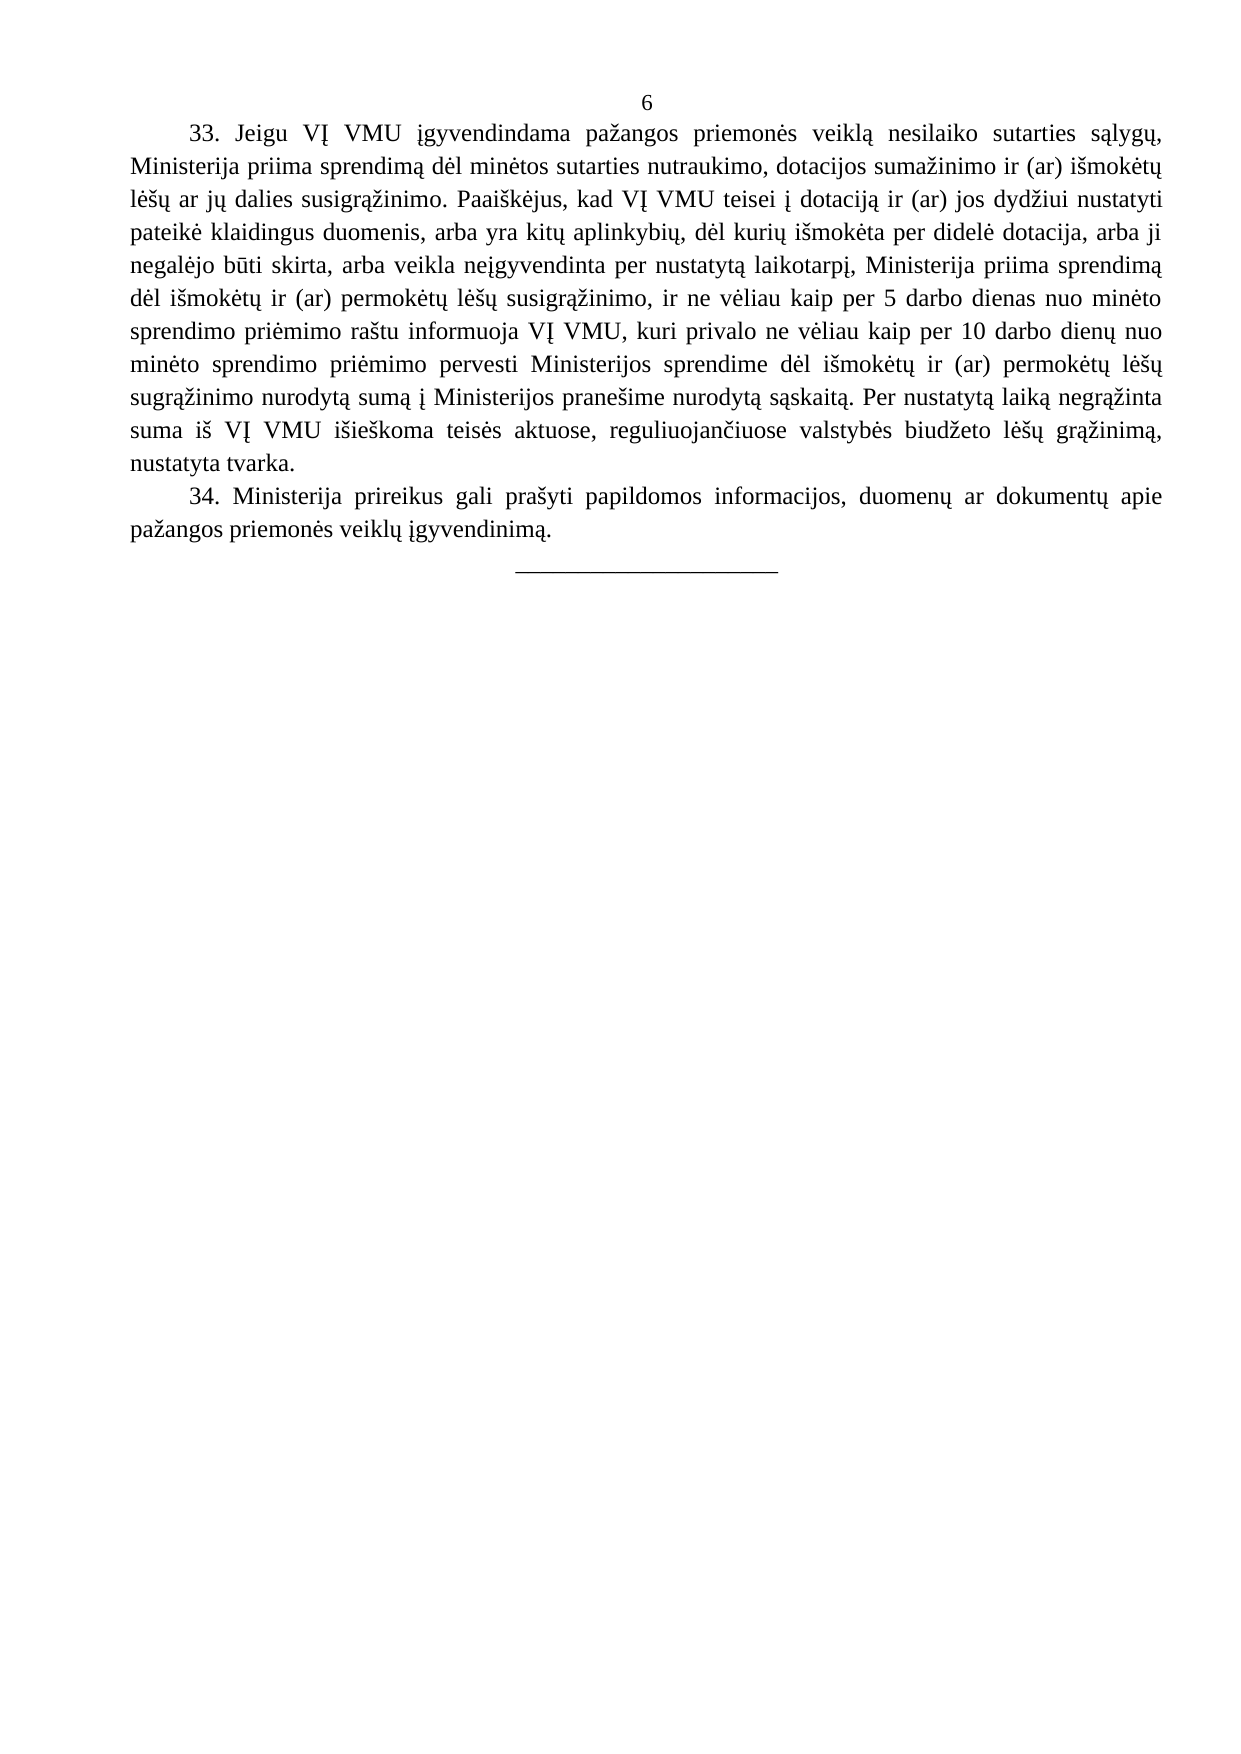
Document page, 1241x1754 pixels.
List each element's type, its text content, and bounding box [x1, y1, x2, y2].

text 34. Ministerija prireikus gali prašyti papildomos informacijos, duomenų ar dokumentų apie pažangos priemonės veiklų įgyvendinimą. [130, 481, 1163, 543]
text 33. Jeigu VĮ VMU įgyvendindama pažangos priemonės veiklą nesilaiko sutarties sąlygų, Ministerija priima sprendimą dėl minėtos sutarties nutraukimo, dotacijos sumažinimo ir (ar) išmokėtų lėšų ar jų dalies susigrąžinimo. Paaiškėjus, kad VĮ VMU teisei į dotaciją ir (ar) jos dydžiui nustatyti pateikė klaidingus duomenis, arba yra kitų aplinkybių, dėl kurių išmokėta per didelė dotacija, arba ji negalėjo būti skirta, arba veikla neįgyvendinta per nustatytą laikotarpį, Ministerija priima sprendimą dėl išmokėtų ir (ar) permokėtų lėšų susigrąžinimo, ir ne vėliau kaip per 5 darbo dienas nuo minėto sprendimo priėmimo raštu informuoja VĮ VMU, kuri privalo ne vėliau kaip per 10 darbo dienų nuo minėto sprendimo priėmimo pervesti Ministerijos sprendime dėl išmokėtų ir (ar) permokėtų lėšų sugrąžinimo nurodytą sumą į Ministerijos pranešime nurodytą sąskaitą. Per nustatytą laiką negrąžinta suma iš VĮ VMU išieškoma teisės aktuose, reguliuojančiuose valstybės biudžeto lėšų grąžinimą, nustatyta tvarka. [130, 118, 1163, 477]
text _____________________ [130, 547, 1163, 576]
